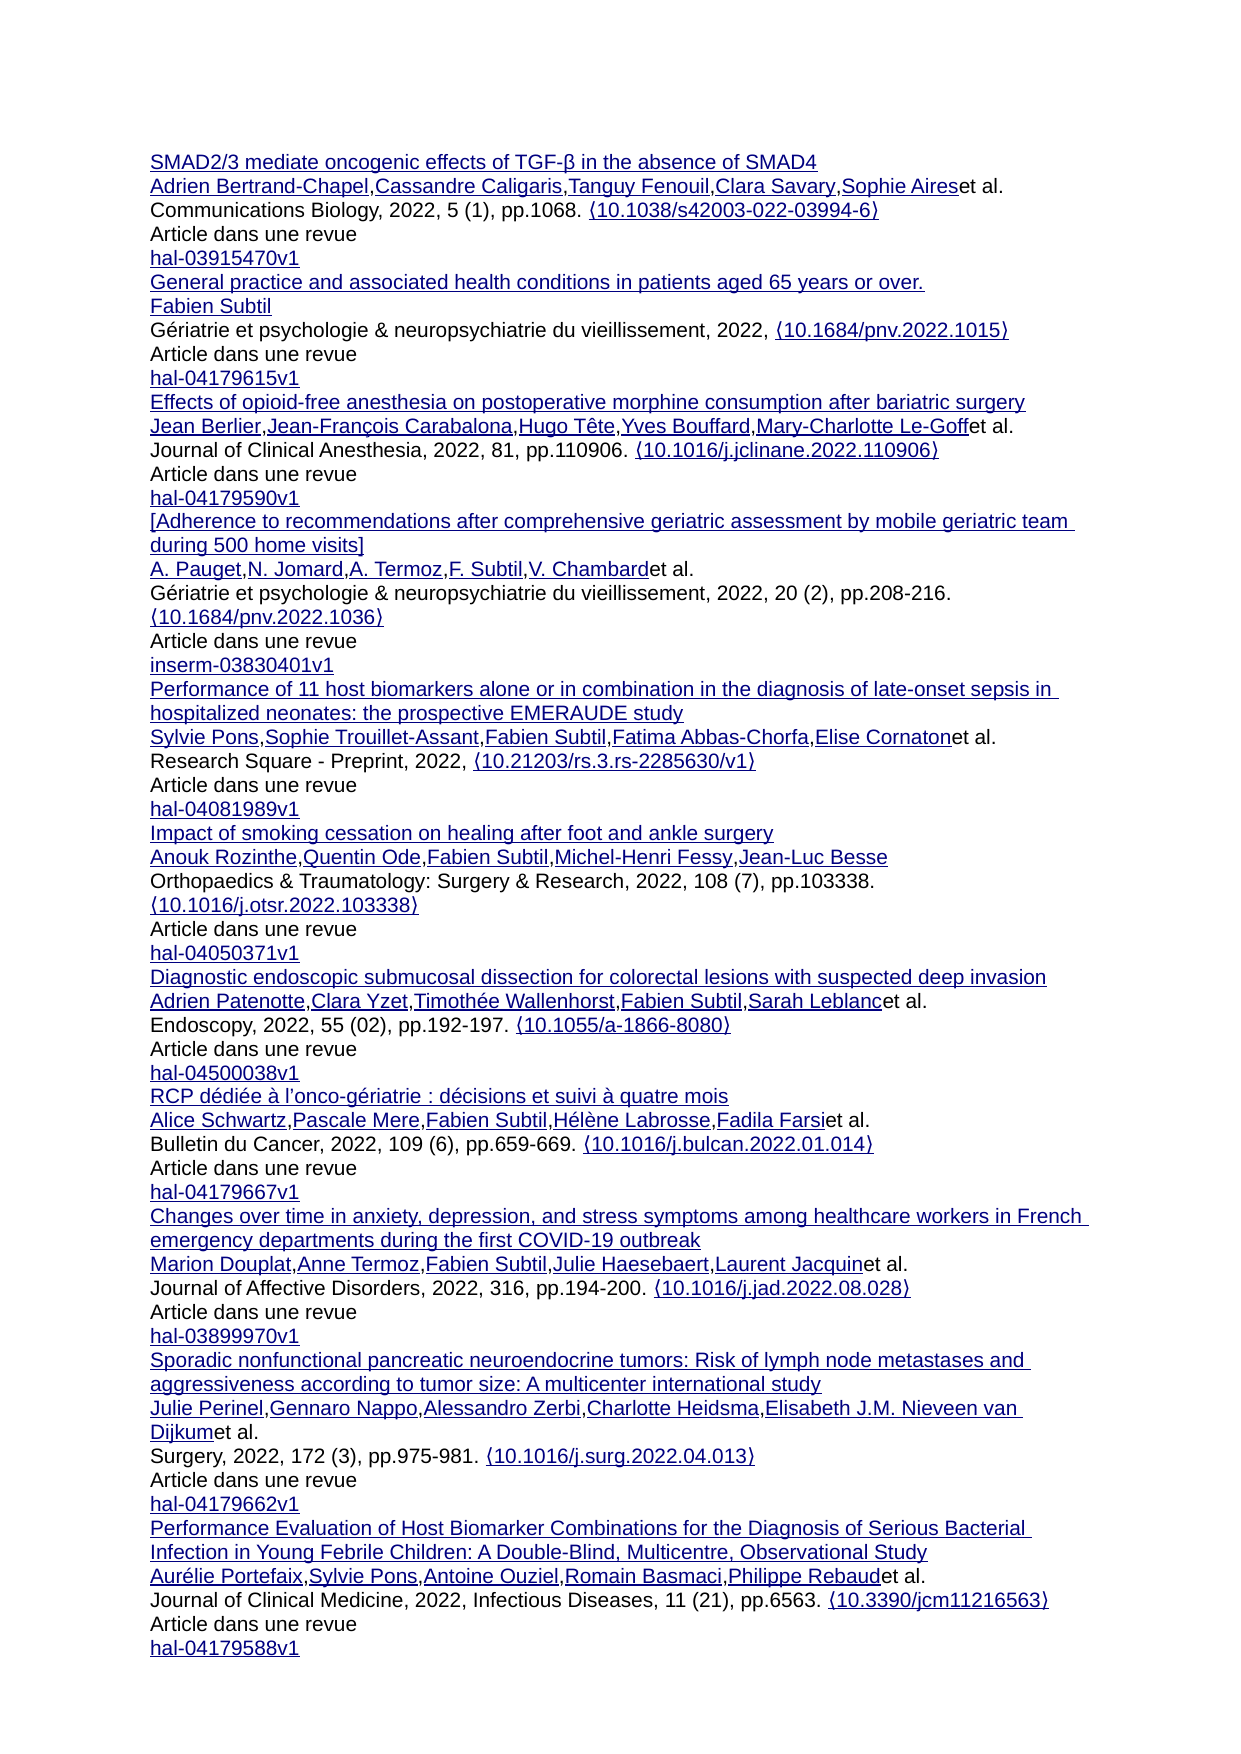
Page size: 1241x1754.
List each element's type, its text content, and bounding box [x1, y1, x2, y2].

table_cell Diagnostic endoscopic submucosal dissection for colorectal lesions with suspected deep invasion Adrien Patenotte,Clara Yzet,Timothée Wallenhorst,Fabien Subtil,Sarah Leblancet al. Endoscopy, 2022, 55 (02), pp.192-197. ⟨10.1055/a-1866-8080⟩ Article dans une revue hal-04500038v1 [150, 965, 1090, 1084]
table_cell Effects of opioid-free anesthesia on postoperative morphine consumption after bariatric surgery Jean Berlier,Jean-François Carabalona,Hugo Tête,Yves Bouffard,Mary-Charlotte Le-Goffet al. Journal of Clinical Anesthesia, 2022, 81, pp.110906. ⟨10.1016/j.jclinane.2022.110906⟩ Article dans une revue hal-04179590v1 [150, 390, 1090, 509]
table_cell Sporadic nonfunctional pancreatic neuroendocrine tumors: Risk of lymph node metastases and aggressiveness according to tumor size: A multicenter international study Julie Perinel,Gennaro Nappo,Alessandro Zerbi,Charlotte Heidsma,Elisabeth J.M. Nieveen van Dijkumet al. Surgery, 2022, 172 (3), pp.975-981. ⟨10.1016/j.surg.2022.04.013⟩ Article dans une revue hal-04179662v1 [150, 1348, 1090, 1516]
table_cell [Adherence to recommendations after comprehensive geriatric assessment by mobile geriatric team during 500 home visits] A. Pauget,N. Jomard,A. Termoz,F. Subtil,V. Chambardet al. Gériatrie et psychologie & neuropsychiatrie du vieillissement, 2022, 20 (2), pp.208-216. ⟨10.1684/pnv.2022.1036⟩ Article dans une revue inserm-03830401v1 [150, 509, 1090, 677]
table_cell RCP dédiée à l’onco-gériatrie : décisions et suivi à quatre mois Alice Schwartz,Pascale Mere,Fabien Subtil,Hélène Labrosse,Fadila Farsiet al. Bulletin du Cancer, 2022, 109 (6), pp.659-669. ⟨10.1016/j.bulcan.2022.01.014⟩ Article dans une revue hal-04179667v1 [150, 1084, 1090, 1204]
table_cell Performance Evaluation of Host Biomarker Combinations for the Diagnosis of Serious Bacterial Infection in Young Febrile Children: A Double-Blind, Multicentre, Observational Study Aurélie Portefaix,Sylvie Pons,Antoine Ouziel,Romain Basmaci,Philippe Rebaudet al. Journal of Clinical Medicine, 2022, Infectious Diseases, 11 (21), pp.6563. ⟨10.3390/jcm11216563⟩ Article dans une revue hal-04179588v1 [150, 1516, 1090, 1659]
table_cell Changes over time in anxiety, depression, and stress symptoms among healthcare workers in French emergency departments during the first COVID-19 outbreak Marion Douplat,Anne Termoz,Fabien Subtil,Julie Haesebaert,Laurent Jacquinet al. Journal of Affective Disorders, 2022, 316, pp.194-200. ⟨10.1016/j.jad.2022.08.028⟩ Article dans une revue hal-03899970v1 [150, 1204, 1090, 1348]
table_cell Impact of smoking cessation on healing after foot and ankle surgery Anouk Rozinthe,Quentin Ode,Fabien Subtil,Michel-Henri Fessy,Jean-Luc Besse Orthopaedics & Traumatology: Surgery & Research, 2022, 108 (7), pp.103338. ⟨10.1016/j.otsr.2022.103338⟩ Article dans une revue hal-04050371v1 [150, 821, 1090, 964]
table_cell Performance of 11 host biomarkers alone or in combination in the diagnosis of late-onset sepsis in hospitalized neonates: the prospective EMERAUDE study Sylvie Pons,Sophie Trouillet-Assant,Fabien Subtil,Fatima Abbas-Chorfa,Elise Cornatonet al. Research Square - Preprint, 2022, ⟨10.21203/rs.3.rs-2285630/v1⟩ Article dans une revue hal-04081989v1 [150, 677, 1090, 821]
table_cell General practice and associated health conditions in patients aged 65 years or over. Fabien Subtil Gériatrie et psychologie & neuropsychiatrie du vieillissement, 2022, ⟨10.1684/pnv.2022.1015⟩ Article dans une revue hal-04179615v1 [150, 270, 1090, 389]
table_cell SMAD2/3 mediate oncogenic effects of TGF-β in the absence of SMAD4 Adrien Bertrand-Chapel,Cassandre Caligaris,Tanguy Fenouil,Clara Savary,Sophie Aireset al. Communications Biology, 2022, 5 (1), pp.1068. ⟨10.1038/s42003-022-03994-6⟩ Article dans une revue hal-03915470v1 [150, 150, 1090, 270]
